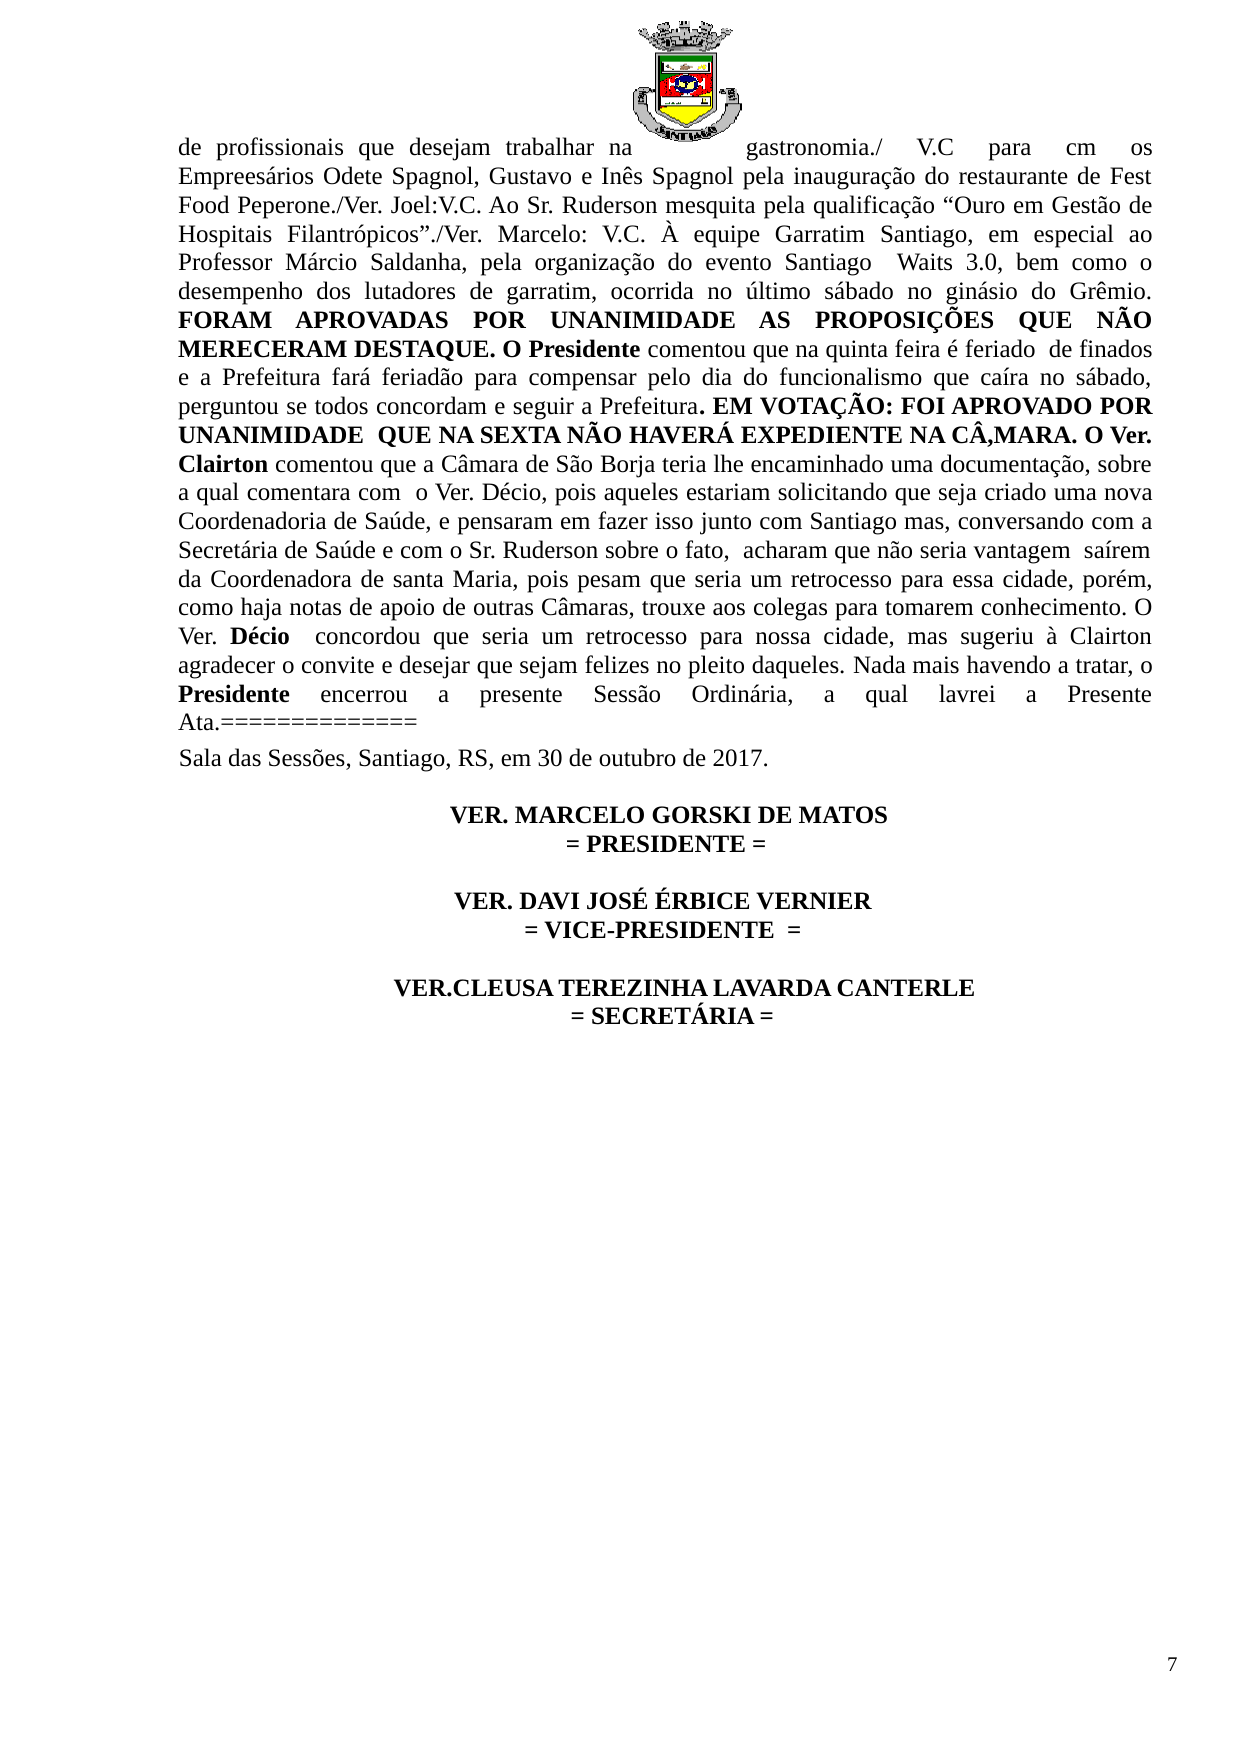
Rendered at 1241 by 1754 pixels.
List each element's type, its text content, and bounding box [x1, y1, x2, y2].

text = PRESIDENTE = [179, 829, 1153, 858]
list de profissionais que desejam trabalhar na gastronomia./ V.C para cm os Empreesários Odete Spagnol, Gustavo e Inês Spagnol pela inauguração do restaurante de Fest Food Peperone./Ver. Joel:V.C. Ao Sr. Ruderson mesquita pela qualificação “Ouro em Gestão de Hospitais Filantrópicos”./Ver. Marcelo: V.C. À equipe Garratim Santiago, em especial ao Professor Márcio Saldanha, pela organização do evento Santiago Waits 3.0, bem como o desempenho dos lutadores de garratim, ocorrida no último sábado no ginásio do Grêmio. FORAM APROVADAS POR UNANIMIDADE AS PROPOSIÇÕES QUE NÃO MERECERAM DESTAQUE. O Presidente comentou que na quinta feira é feriado de finados e a Prefeitura fará feriadão para compensar pelo dia do funcionalismo que caíra no sábado, perguntou se todos concordam e seguir a Prefeitura. EM VOTAÇÃO: FOI APROVADO POR UNANIMIDADE QUE NA SEXTA NÃO HAVERÁ EXPEDIENTE NA CÂ,MARA. O Ver. Clairton comentou que a Câmara de São Borja teria lhe encaminhado uma documentação, sobre a qual comentara com o Ver. Décio, pois aqueles estariam solicitando que seja criado uma nova Coordenadoria de Saúde, e pensaram em fazer isso junto com Santiago mas, conversando com a Secretária de Saúde e com o Sr. Ruderson sobre o fato, acharam que não seria vantagem saírem da Coordenadora de santa Maria, pois pesam que seria um retrocesso para essa cidade, porém, como haja notas de apoio de outras Câmaras, trouxe aos colegas para tomarem conhecimento. O Ver. Décio concordou que seria um retrocesso para nossa cidade, mas sugeriu à Clairton agradecer o convite e desejar que sejam felizes no pleito daqueles. Nada mais havendo a tratar, o Presidente encerrou a presente Sessão Ordinária, a qual lavrei a Presente Ata.============== [136, 132, 1153, 736]
text = VICE-PRESIDENTE = [179, 915, 1153, 944]
text VER. MARCELO GORSKI DE MATOS [179, 800, 1153, 829]
text = SECRETÁRIA = [179, 1001, 1153, 1030]
text VER.CLEUSA TEREZINHA LAVARDA CANTERLE [179, 973, 1153, 1001]
text VER. DAVI JOSÉ ÉRBICE VERNIER [179, 886, 1153, 915]
text Sala das Sessões, Santiago, RS, em 30 de outubro de 2017. [179, 743, 1153, 771]
